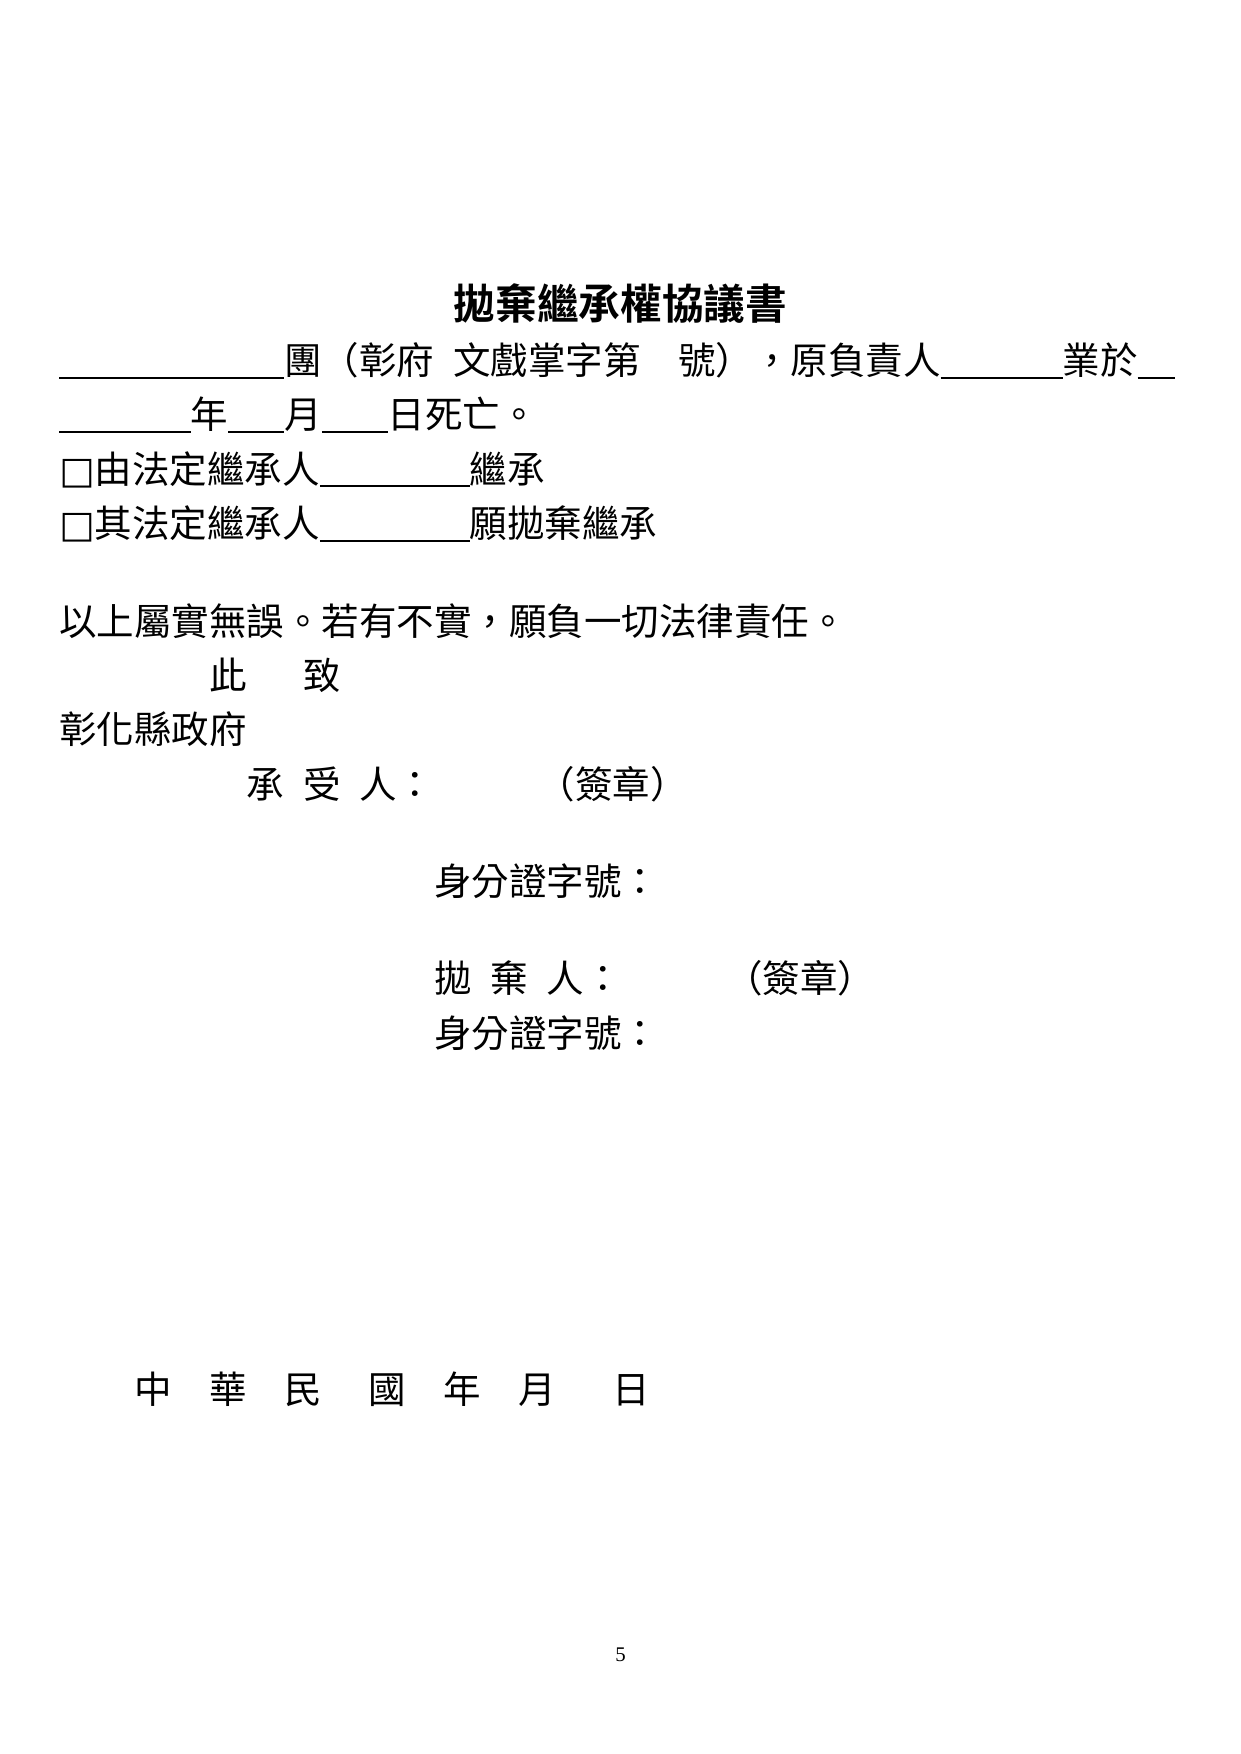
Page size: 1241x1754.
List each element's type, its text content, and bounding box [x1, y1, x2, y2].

text □其法定繼承人 願拋棄繼承 [59, 494, 1181, 548]
text 中 華 民 國 年 月 日 [59, 1360, 1181, 1414]
text 身分證字號： [59, 1003, 1181, 1058]
text 拋 棄 人： （簽章） [59, 949, 1181, 1003]
text 以上屬實無誤。若有不實，願負一切法律責任。 [59, 592, 1181, 646]
text 拋棄繼承權協議書 [59, 271, 1181, 331]
text 此 致 [59, 646, 1181, 700]
text 年 月 日死亡。 [59, 385, 1181, 439]
text 團（彰府 文戲掌字第 號），原負責人 業於 [59, 331, 1181, 385]
text 彰化縣政府 [59, 700, 1181, 754]
text 承 受 人： （簽章） [59, 754, 1181, 809]
text 身分證字號： [59, 852, 1181, 906]
text □由法定繼承人 繼承 [59, 439, 1181, 494]
